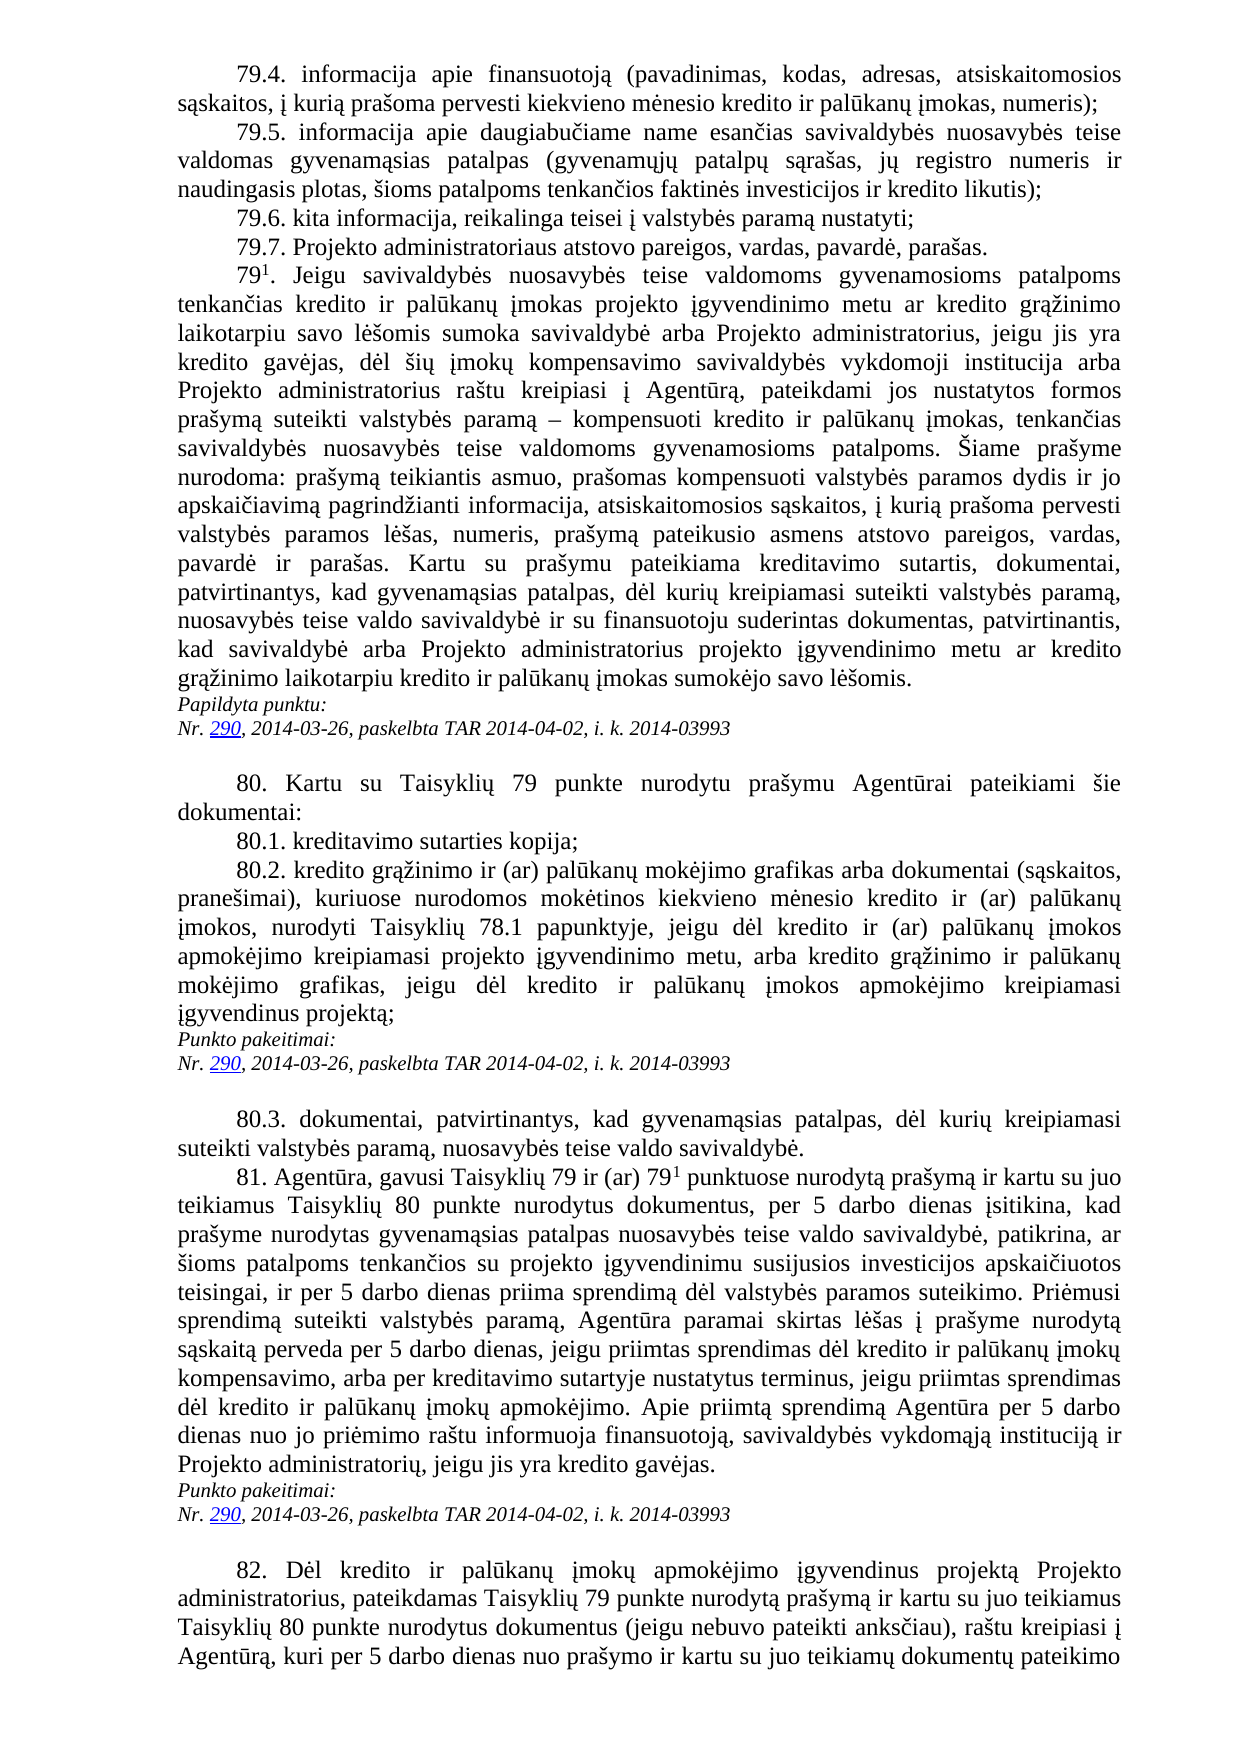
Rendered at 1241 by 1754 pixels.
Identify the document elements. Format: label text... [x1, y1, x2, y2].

text Punkto pakeitimai: [177, 1478, 1122, 1502]
text Nr. 290, 2014-03-26, paskelbta TAR 2014-04-02, i. k. 2014-03993 [177, 716, 1122, 740]
text 79.6. kita informacija, reikalinga teisei į valstybės paramą nustatyti; [177, 203, 1122, 232]
text Nr. 290, 2014-03-26, paskelbta TAR 2014-04-02, i. k. 2014-03993 [177, 1502, 1122, 1526]
text Nr. 290, 2014-03-26, paskelbta TAR 2014-04-02, i. k. 2014-03993 [177, 1051, 1122, 1075]
text Papildyta punktu: [177, 692, 1122, 716]
text 80.3. dokumentai, patvirtinantys, kad gyvenamąsias patalpas, dėl kurių kreipiamasi suteikti valstybės paramą, nuosavybės teise valdo savivaldybė. [177, 1104, 1122, 1162]
text 79.5. informacija apie daugiabučiame name esančias savivaldybės nuosavybės teise valdomas gyvenamąsias patalpas (gyvenamųjų patalpų sąrašas, jų registro numeris ir naudingasis plotas, šioms patalpoms tenkančios faktinės investicijos ir kredito likutis); [177, 117, 1122, 203]
text 79.4. informacija apie finansuotoją (pavadinimas, kodas, adresas, atsiskaitomosios sąskaitos, į kurią prašoma pervesti kiekvieno mėnesio kredito ir palūkanų įmokas, numeris); [177, 59, 1122, 117]
text 80. Kartu su Taisyklių 79 punkte nurodytu prašymu Agentūrai pateikiami šie dokumentai: [177, 768, 1122, 826]
text 81. Agentūra, gavusi Taisyklių 79 ir (ar) 791 punktuose nurodytą prašymą ir kartu su juo teikiamus Taisyklių 80 punkte nurodytus dokumentus, per 5 darbo dienas įsitikina, kad prašyme nurodytas gyvenamąsias patalpas nuosavybės teise valdo savivaldybė, patikrina, ar šioms patalpoms tenkančios su projekto įgyvendinimu susijusios investicijos apskaičiuotos teisingai, ir per 5 darbo dienas priima sprendimą dėl valstybės paramos suteikimo. Priėmusi sprendimą suteikti valstybės paramą, Agentūra paramai skirtas lėšas į prašyme nurodytą sąskaitą perveda per 5 darbo dienas, jeigu priimtas sprendimas dėl kredito ir palūkanų įmokų kompensavimo, arba per kreditavimo sutartyje nustatytus terminus, jeigu priimtas sprendimas dėl kredito ir palūkanų įmokų apmokėjimo. Apie priimtą sprendimą Agentūra per 5 darbo dienas nuo jo priėmimo raštu informuoja finansuotoją, savivaldybės vykdomąją instituciją ir Projekto administratorių, jeigu jis yra kredito gavėjas. [177, 1162, 1122, 1478]
text 791. Jeigu savivaldybės nuosavybės teise valdomoms gyvenamosioms patalpoms tenkančias kredito ir palūkanų įmokas projekto įgyvendinimo metu ar kredito grąžinimo laikotarpiu savo lėšomis sumoka savivaldybė arba Projekto administratorius, jeigu jis yra kredito gavėjas, dėl šių įmokų kompensavimo savivaldybės vykdomoji institucija arba Projekto administratorius raštu kreipiasi į Agentūrą, pateikdami jos nustatytos formos prašymą suteikti valstybės paramą – kompensuoti kredito ir palūkanų įmokas, tenkančias savivaldybės nuosavybės teise valdomoms gyvenamosioms patalpoms. Šiame prašyme nurodoma: prašymą teikiantis asmuo, prašomas kompensuoti valstybės paramos dydis ir jo apskaičiavimą pagrindžianti informacija, atsiskaitomosios sąskaitos, į kurią prašoma pervesti valstybės paramos lėšas, numeris, prašymą pateikusio asmens atstovo pareigos, vardas, pavardė ir parašas. Kartu su prašymu pateikiama kreditavimo sutartis, dokumentai, patvirtinantys, kad gyvenamąsias patalpas, dėl kurių kreipiamasi suteikti valstybės paramą, nuosavybės teise valdo savivaldybė ir su finansuotoju suderintas dokumentas, patvirtinantis, kad savivaldybė arba Projekto administratorius projekto įgyvendinimo metu ar kredito grąžinimo laikotarpiu kredito ir palūkanų įmokas sumokėjo savo lėšomis. [177, 260, 1122, 692]
text 79.7. Projekto administratoriaus atstovo pareigos, vardas, pavardė, parašas. [177, 232, 1122, 260]
text 80.1. kreditavimo sutarties kopija; [177, 826, 1122, 855]
text 80.2. kredito grąžinimo ir (ar) palūkanų mokėjimo grafikas arba dokumentai (sąskaitos, pranešimai), kuriuose nurodomos mokėtinos kiekvieno mėnesio kredito ir (ar) palūkanų įmokos, nurodyti Taisyklių 78.1 papunktyje, jeigu dėl kredito ir (ar) palūkanų įmokos apmokėjimo kreipiamasi projekto įgyvendinimo metu, arba kredito grąžinimo ir palūkanų mokėjimo grafikas, jeigu dėl kredito ir palūkanų įmokos apmokėjimo kreipiamasi įgyvendinus projektą; [177, 855, 1122, 1027]
text 82. Dėl kredito ir palūkanų įmokų apmokėjimo įgyvendinus projektą Projekto administratorius, pateikdamas Taisyklių 79 punkte nurodytą prašymą ir kartu su juo teikiamus Taisyklių 80 punkte nurodytus dokumentus (jeigu nebuvo pateikti anksčiau), raštu kreipiasi į Agentūrą, kuri per 5 darbo dienas nuo prašymo ir kartu su juo teikiamų dokumentų pateikimo [177, 1555, 1122, 1670]
text Punkto pakeitimai: [177, 1027, 1122, 1051]
